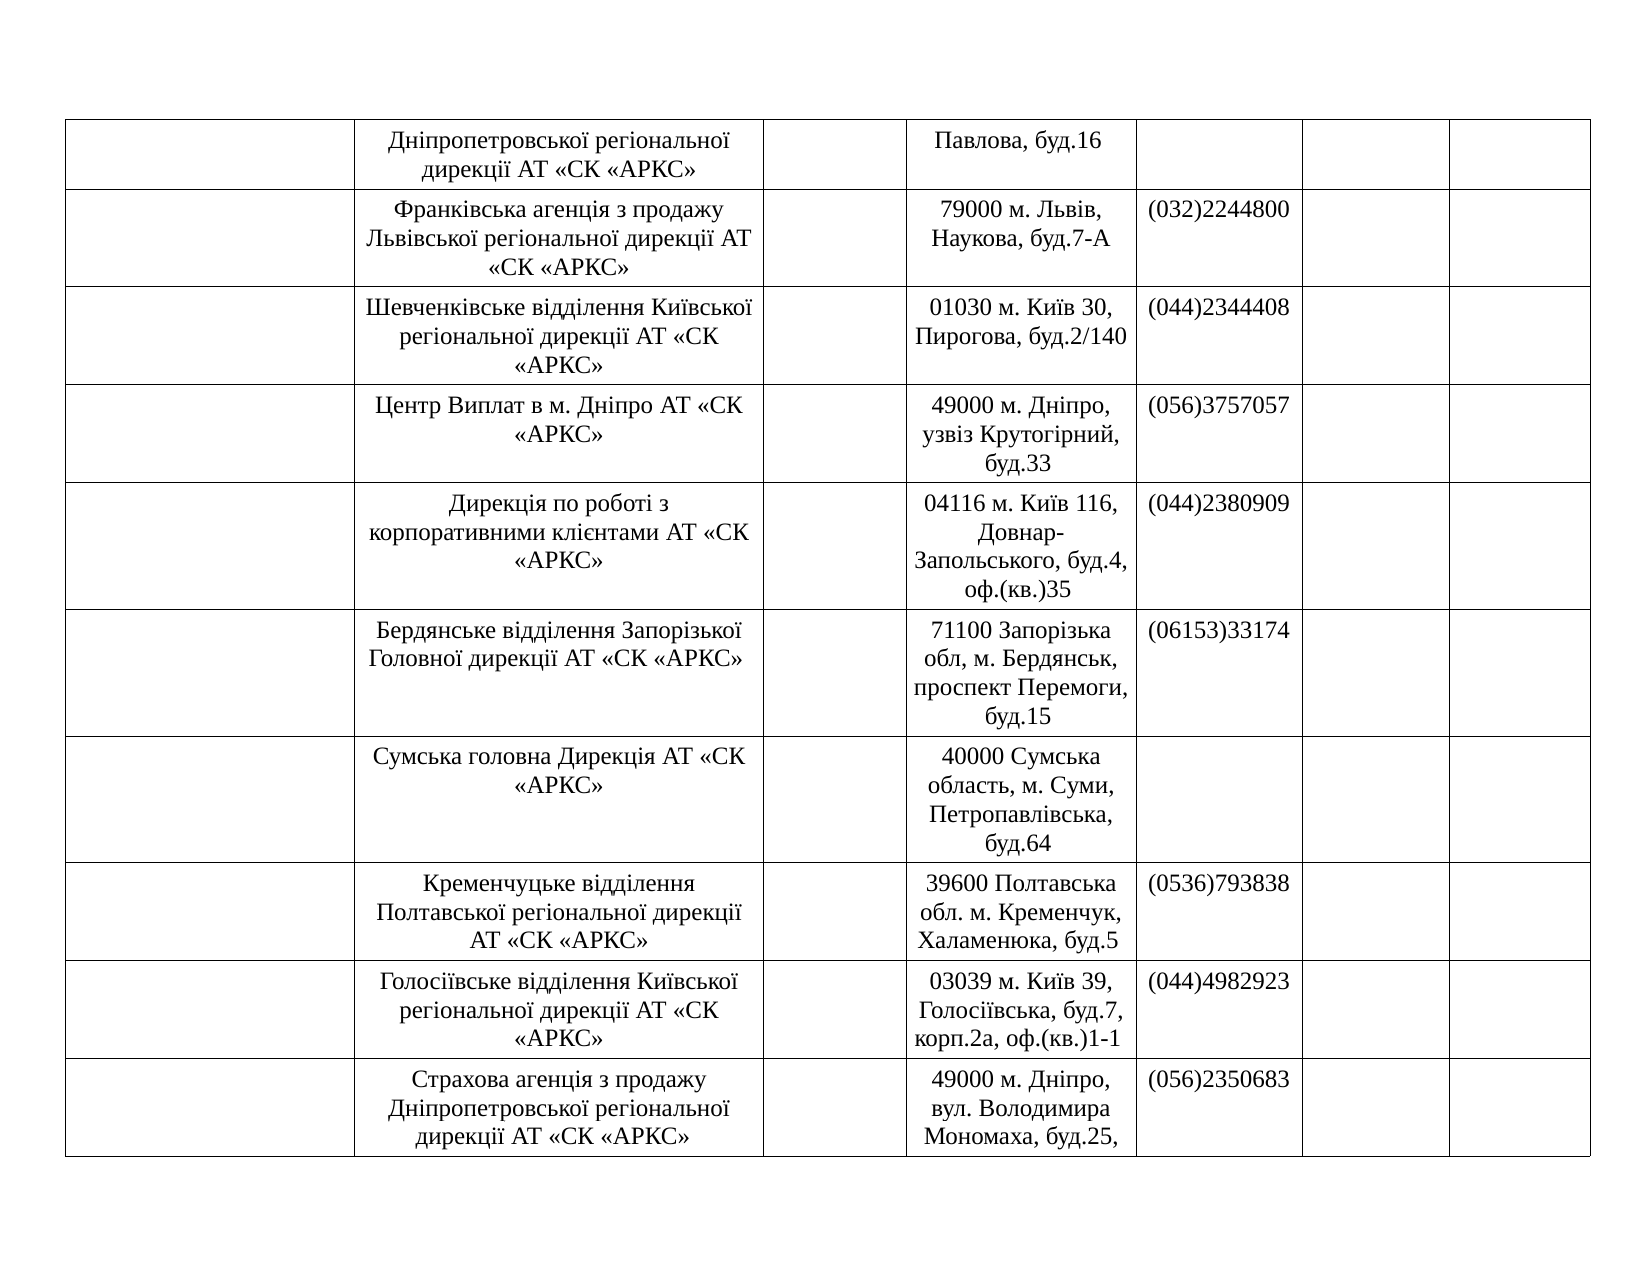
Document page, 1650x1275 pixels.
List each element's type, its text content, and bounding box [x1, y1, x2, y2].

table_cell [1137, 737, 1302, 862]
table_cell [764, 863, 906, 960]
table_cell [66, 961, 354, 1058]
table_cell Дніпропетровської регіональної дирекції АТ «СК «АРКС» [355, 120, 763, 188]
table_cell 01030 м. Київ 30, Пирогова, буд.2/140 [907, 287, 1136, 384]
table_cell [1303, 1059, 1449, 1156]
table_cell (0536)793838 [1137, 863, 1302, 960]
table_cell [764, 287, 906, 384]
table_cell 03039 м. Київ 39, Голосіївська, буд.7, корп.2а, оф.(кв.)1-1 [907, 961, 1136, 1058]
table_cell Шевченківське відділення Київської регіональної дирекції АТ «СК «АРКС» [355, 287, 763, 384]
table_cell Страхова агенція з продажу Дніпропетровської регіональної дирекції АТ «СК «АРКС» [355, 1059, 763, 1156]
table_cell Франківська агенція з продажу Львівської регіональної дирекції АТ «СК «АРКС» [355, 190, 763, 286]
table_cell 04116 м. Київ 116, Довнар-Запольського, буд.4, оф.(кв.)35 [907, 483, 1136, 609]
table_cell [764, 483, 906, 609]
table_cell Голосіївське відділення Київської регіональної дирекції АТ «СК «АРКС» [355, 961, 763, 1058]
table_cell [1303, 483, 1449, 609]
table_cell Центр Виплат в м. Дніпро АТ «СК «АРКС» [355, 385, 763, 482]
table_cell [1450, 863, 1590, 960]
table_cell Сумська головна Дирекція АТ «СК «АРКС» [355, 737, 763, 862]
table_cell [1450, 190, 1590, 286]
table_cell (056)3757057 [1137, 385, 1302, 482]
table_cell [1303, 961, 1449, 1058]
table_cell [1450, 961, 1590, 1058]
table_cell 71100 Запорізька обл, м. Бердянськ, проспект Перемоги, буд.15 [907, 610, 1136, 736]
table_cell (032)2244800 [1137, 190, 1302, 286]
table_cell [1450, 737, 1590, 862]
table_cell [1303, 120, 1449, 188]
table_cell [66, 287, 354, 384]
table_cell [764, 1059, 906, 1156]
table_cell [764, 610, 906, 736]
table_cell [1450, 385, 1590, 482]
table_cell (044)4982923 [1137, 961, 1302, 1058]
table_cell [1303, 190, 1449, 286]
table_cell [1450, 610, 1590, 736]
table_cell [66, 610, 354, 736]
table_cell [66, 120, 354, 188]
table_cell 39600 Полтавська обл. м. Кременчук, Халаменюка, буд.5 [907, 863, 1136, 960]
table_cell Павлова, буд.16 [907, 120, 1136, 188]
table_cell [1303, 610, 1449, 736]
table_cell (044)2380909 [1137, 483, 1302, 609]
table_cell 79000 м. Львів, Наукова, буд.7-А [907, 190, 1136, 286]
table_cell (06153)33174 [1137, 610, 1302, 736]
table_cell [1450, 483, 1590, 609]
table_cell [66, 385, 354, 482]
table_cell Кременчуцьке відділення Полтавської регіональної дирекції АТ «СК «АРКС» [355, 863, 763, 960]
table_cell [764, 737, 906, 862]
table_cell [1303, 863, 1449, 960]
table_cell [66, 190, 354, 286]
table_cell [66, 737, 354, 862]
table_cell [66, 1059, 354, 1156]
table_cell [1303, 385, 1449, 482]
table_cell [1450, 120, 1590, 188]
table_cell [1137, 120, 1302, 188]
table_cell [764, 961, 906, 1058]
table_cell [1303, 737, 1449, 862]
table_cell [1450, 287, 1590, 384]
table_cell [764, 120, 906, 188]
table_cell [764, 385, 906, 482]
table_cell 40000 Сумська область, м. Суми, Петропавлівська, буд.64 [907, 737, 1136, 862]
table_cell Бердянське відділення Запорізької Головної дирекції АТ «СК «АРКС» [355, 610, 763, 736]
table_cell [764, 190, 906, 286]
table_cell Дирекція по роботі з корпоративними клієнтами АТ «СК «АРКС» [355, 483, 763, 609]
table_cell (044)2344408 [1137, 287, 1302, 384]
table_cell 49000 м. Дніпро, вул. Володимира Мономаха, буд.25, [907, 1059, 1136, 1156]
table_cell [66, 483, 354, 609]
table_cell [1450, 1059, 1590, 1156]
table_cell [1303, 287, 1449, 384]
table_cell [66, 863, 354, 960]
table_cell 49000 м. Дніпро, узвіз Крутогірний, буд.33 [907, 385, 1136, 482]
table_cell (056)2350683 [1137, 1059, 1302, 1156]
